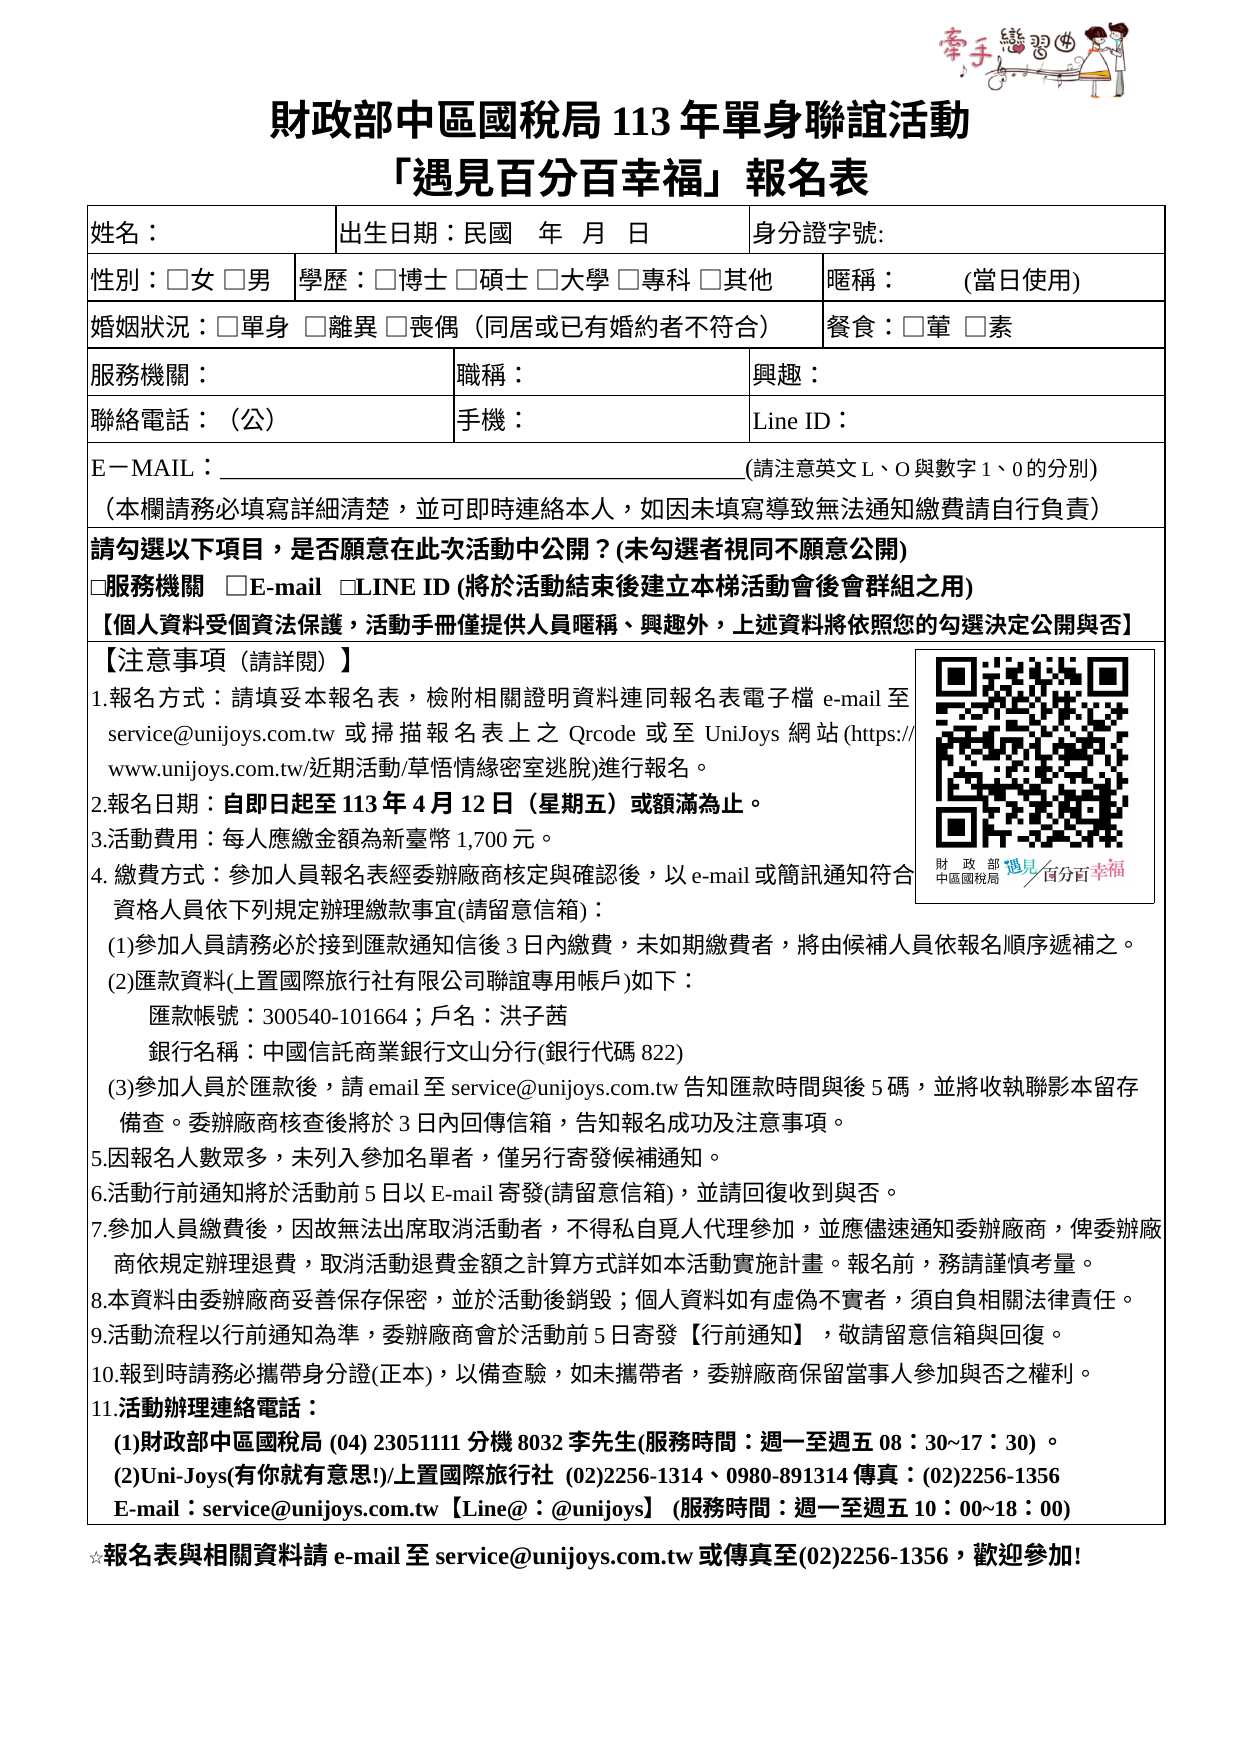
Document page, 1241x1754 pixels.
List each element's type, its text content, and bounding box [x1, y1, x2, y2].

table_cell 請勾選以下項目，是否願意在此次活動中公開？(未勾選者視同不願意公開) □服務機關 □E-mail □LINE ID (將於活動結束後建立本梯活動會後會群組之用) 【個人資料受個資法保護，活動手冊僅提供人員暱稱、興趣外，上述資料將依照您的勾選決定公開與否】 [88, 528, 1164, 641]
table_cell 聯絡電話：（公） [88, 396, 453, 442]
text 「遇見百分百幸福」報名表 [89, 147, 1152, 205]
table_cell E－MAIL：__________________________________________(請注意英文L、O與數字1、0的分別) （本欄請務必填寫詳細清楚，並可即時連絡本人，如因未填寫導致無法通知繳費請自行負責） [88, 443, 1164, 527]
table_header 出生日期：民國 年 月 日 [337, 206, 749, 253]
table_cell 服務機關： [88, 349, 453, 394]
table_cell 餐食：□葷 □素 [824, 302, 1164, 347]
table_cell 手機： [455, 396, 749, 442]
table_cell 職稱： [455, 349, 749, 394]
table_cell 學歷：□博士 □碩士 □大學 □專科 □其他 [296, 254, 822, 300]
text 財政部中區國稅局113年單身聯誼活動 [89, 89, 1152, 147]
table_header 身分證字號: [750, 206, 1164, 253]
table_cell 婚姻狀況：□單身 □離異 □喪偶（同居或已有婚約者不符合） [88, 302, 822, 347]
table_cell 性別：□女 □男 [88, 254, 294, 300]
text ☆報名表與相關資料請e-mail至service@unijoys.com.tw或傳真至(02)2256-1356，歡迎參加! [89, 1525, 1152, 1574]
table_cell Line ID： [750, 396, 1164, 442]
table_cell 【注意事項（請詳閱）】 1.報名方式：請填妥本報名表，檢附相關證明資料連同報名表電子檔e-mail至service@unijoys.com.tw或掃描報名表上之Qrcode或至UniJoys網站(https://www.unijoys.com.tw/近期活動/草悟情緣密室逃脫)進行報名。 2.報名日期：自即日起至113年4月12日（星期五）或額滿為止。 3.活動費用：每人應繳金額為新臺幣1,700元。 4. 繳費方式：參加人員報名表經委辦廠商核定與確認後，以e-mail或簡訊通知符合資格人員依下列規定辦理繳款事宜(請留意信箱)： (1)參加人員請務必於接到匯款通知信後3日內繳費，未如期繳費者，將由候補人員依報名順序遞補之。 (2)匯款資料(上置國際旅行社有限公司聯誼專用帳戶)如下： 匯款帳號：300540-101664；戶名：洪子茜 銀行名稱：中國信託商業銀行文山分行(銀行代碼822) (3)參加人員於匯款後，請email至service@unijoys.com.tw告知匯款時間與後5碼，並將收執聯影本留存 備查。委辦廠商核查後將於3日內回傳信箱，告知報名成功及注意事項。 5.因報名人數眾多，未列入參加名單者，僅另行寄發候補通知。 6.活動行前通知將於活動前5日以E-mail寄發(請留意信箱)，並請回復收到與否。 7.參加人員繳費後，因故無法出席取消活動者，不得私自覓人代理參加，並應儘速通知委辦廠商，俾委辦廠商依規定辦理退費，取消活動退費金額之計算方式詳如本活動實施計畫。報名前，務請謹慎考量。 8.本資料由委辦廠商妥善保存保密，並於活動後銷毀；個人資料如有虛偽不實者，須自負相關法律責任。 9.活動流程以行前通知為準，委辦廠商會於活動前5日寄發【行前通知】，敬請留意信箱與回復。 10.報到時請務必攜帶身分證(正本)，以備查驗，如未攜帶者，委辦廠商保留當事人參加與否之權利。 11.活動辦理連絡電話： (1)財政部中區國稅局 (04) 23051111 分機8032 李先生(服務時間：週一至週五08：30~17：30) 。 (2)Uni-Joys(有你就有意思!)/上置國際旅行社 (02)2256-1314、0980-891314 傳真：(02)2256-1356 E-mail：service@unijoys.com.tw【Line@：@unijoys】 (服務時間：週一至週五10：00~18：00) [88, 642, 1164, 1523]
table_cell 興趣： [750, 349, 1164, 394]
table_cell 暱稱： (當日使用) [824, 254, 1164, 300]
table_header 姓名： [88, 206, 335, 253]
